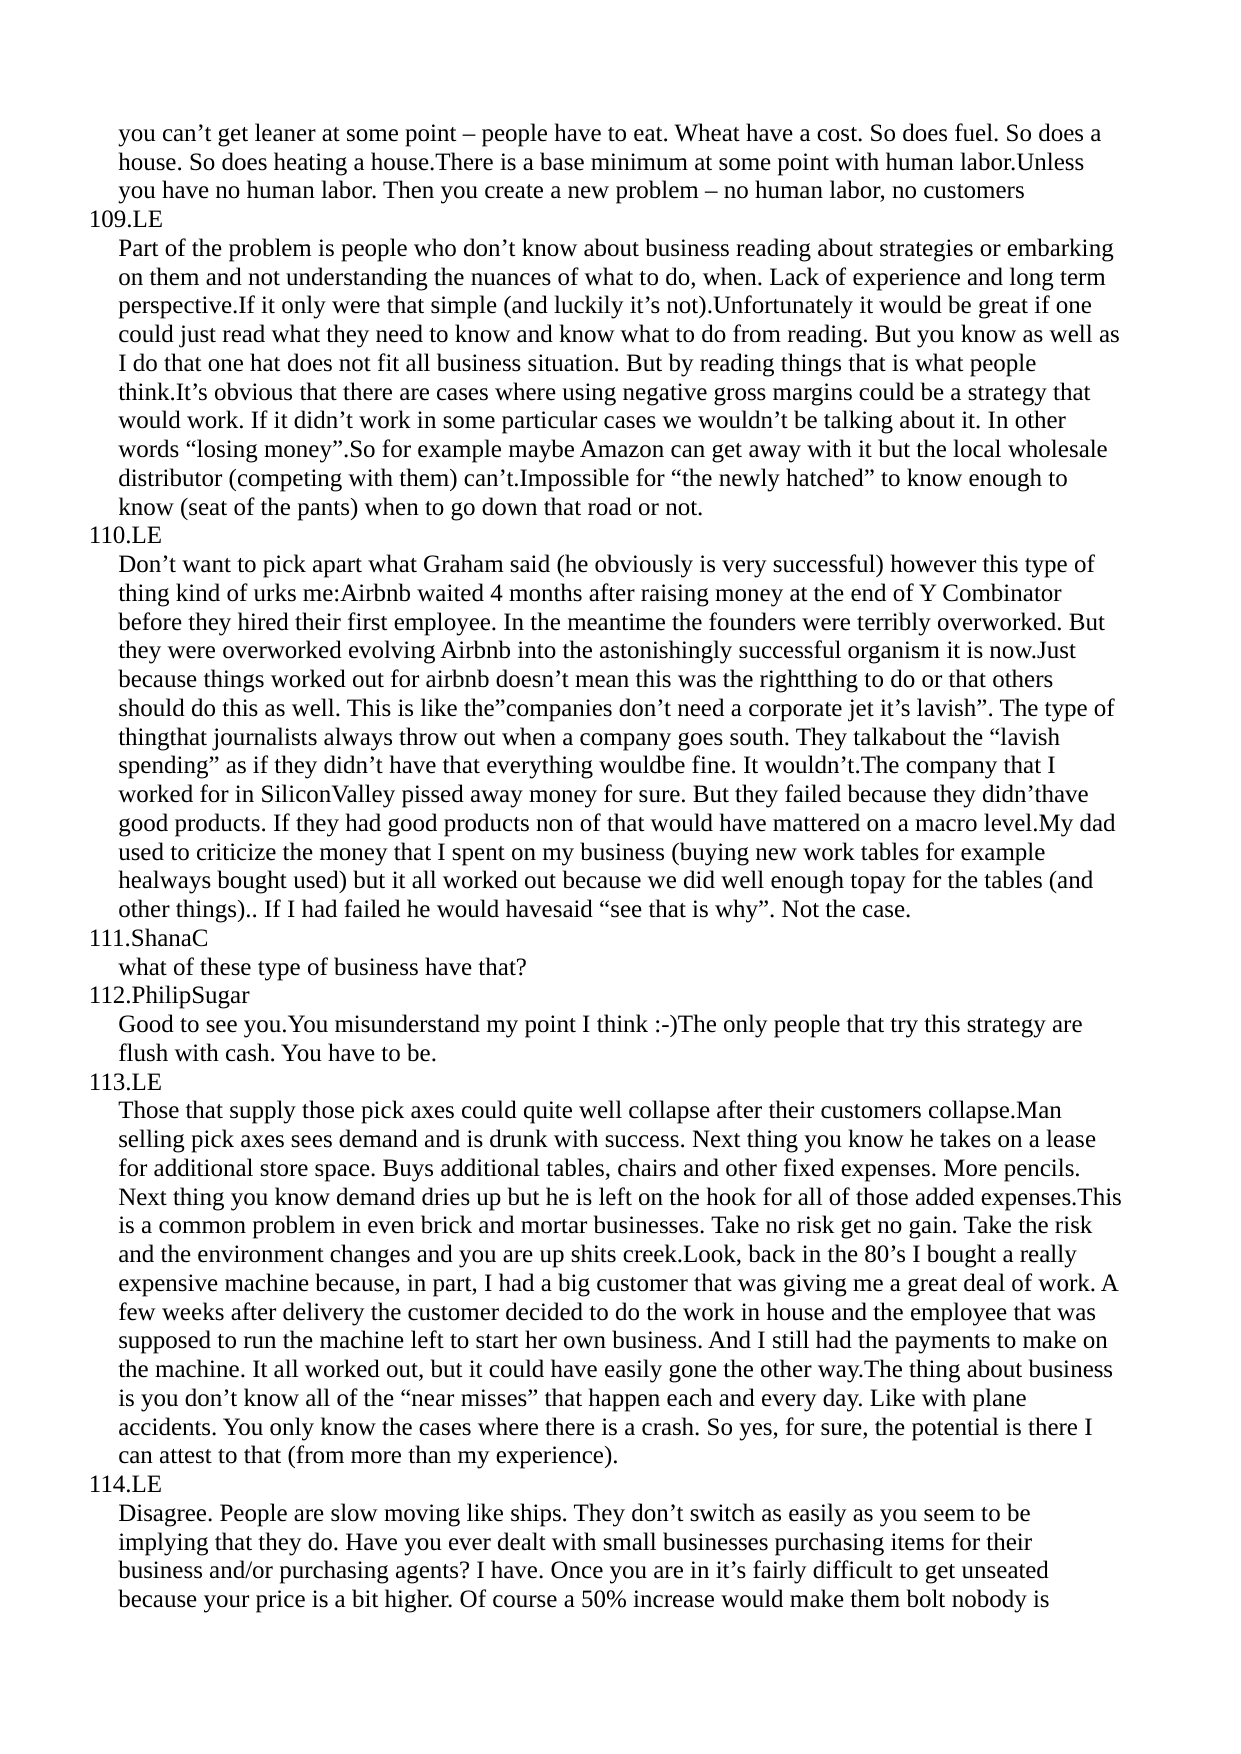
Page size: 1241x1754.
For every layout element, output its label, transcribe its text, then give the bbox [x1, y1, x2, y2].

list Good to see you.You misunderstand my point I think :-)The only people that try this strategy are flush with cash. You have to be. [118, 1009, 1122, 1067]
list Those that supply those pick axes could quite well collapse after their customers collapse.Man selling pick axes sees demand and is drunk with success. Next thing you know he takes on a lease for additional store space. Buys additional tables, chairs and other fixed expenses. More pencils. Next thing you know demand dries up but he is left on the hook for all of those added expenses.This is a common problem in even brick and mortar businesses. Take no risk get no gain. Take the risk and the environment changes and you are up shits creek.Look, back in the 80’s I bought a really expensive machine because, in part, I had a big customer that was giving me a great deal of work. A few weeks after delivery the customer decided to do the work in house and the employee that was supposed to run the machine left to start her own business. And I still had the payments to make on the machine. It all worked out, but it could have easily gone the other way.The thing about business is you don’t know all of the “near misses” that happen each and every day. Like with plane accidents. You only know the cases where there is a crash. So yes, for sure, the potential is there I can attest to that (from more than my experience). [118, 1096, 1122, 1469]
list you can’t get leaner at some point – people have to eat. Wheat have a cost. So does fuel. So does a house. So does heating a house.There is a base minimum at some point with human labor.Unless you have no human labor. Then you create a new problem – no human labor, no customers [118, 118, 1122, 204]
list LE [118, 1469, 1122, 1498]
list LE [118, 521, 1122, 549]
list Don’t want to pick apart what Graham said (he obviously is very successful) however this type of thing kind of urks me:Airbnb waited 4 months after raising money at the end of Y Combinator before they hired their first employee. In the meantime the founders were terribly overworked. But they were overworked evolving Airbnb into the astonishingly successful organism it is now.Just because things worked out for airbnb doesn’t mean this was the rightthing to do or that others should do this as well. This is like the”companies don’t need a corporate jet it’s lavish”. The type of thingthat journalists always throw out when a company goes south. They talkabout the “lavish spending” as if they didn’t have that everything wouldbe fine. It wouldn’t.The company that I worked for in SiliconValley pissed away money for sure. But they failed because they didn’thave good products. If they had good products non of that would have mattered on a macro level.My dad used to criticize the money that I spent on my business (buying new work tables for example healways bought used) but it all worked out because we did well enough topay for the tables (and other things).. If I had failed he would havesaid “see that is why”. Not the case. [118, 549, 1122, 923]
list LE [118, 204, 1122, 233]
list PhilipSugar [118, 981, 1122, 1009]
list LE [118, 1067, 1122, 1096]
list Disagree. People are slow moving like ships. They don’t switch as easily as you seem to be implying that they do. Have you ever dealt with small businesses purchasing items for their business and/or purchasing agents? I have. Once you are in it’s fairly difficult to get unseated because your price is a bit higher. Of course a 50% increase would make them bolt nobody is [118, 1498, 1122, 1613]
list Part of the problem is people who don’t know about business reading about strategies or embarking on them and not understanding the nuances of what to do, when. Lack of experience and long term perspective.If it only were that simple (and luckily it’s not).Unfortunately it would be great if one could just read what they need to know and know what to do from reading. But you know as well as I do that one hat does not fit all business situation. But by reading things that is what people think.It’s obvious that there are cases where using negative gross margins could be a strategy that would work. If it didn’t work in some particular cases we wouldn’t be talking about it. In other words “losing money”.So for example maybe Amazon can get away with it but the local wholesale distributor (competing with them) can’t.Impossible for “the newly hatched” to know enough to know (seat of the pants) when to go down that road or not. [118, 233, 1122, 521]
list ShanaC [118, 923, 1122, 952]
list what of these type of business have that? [118, 952, 1122, 981]
